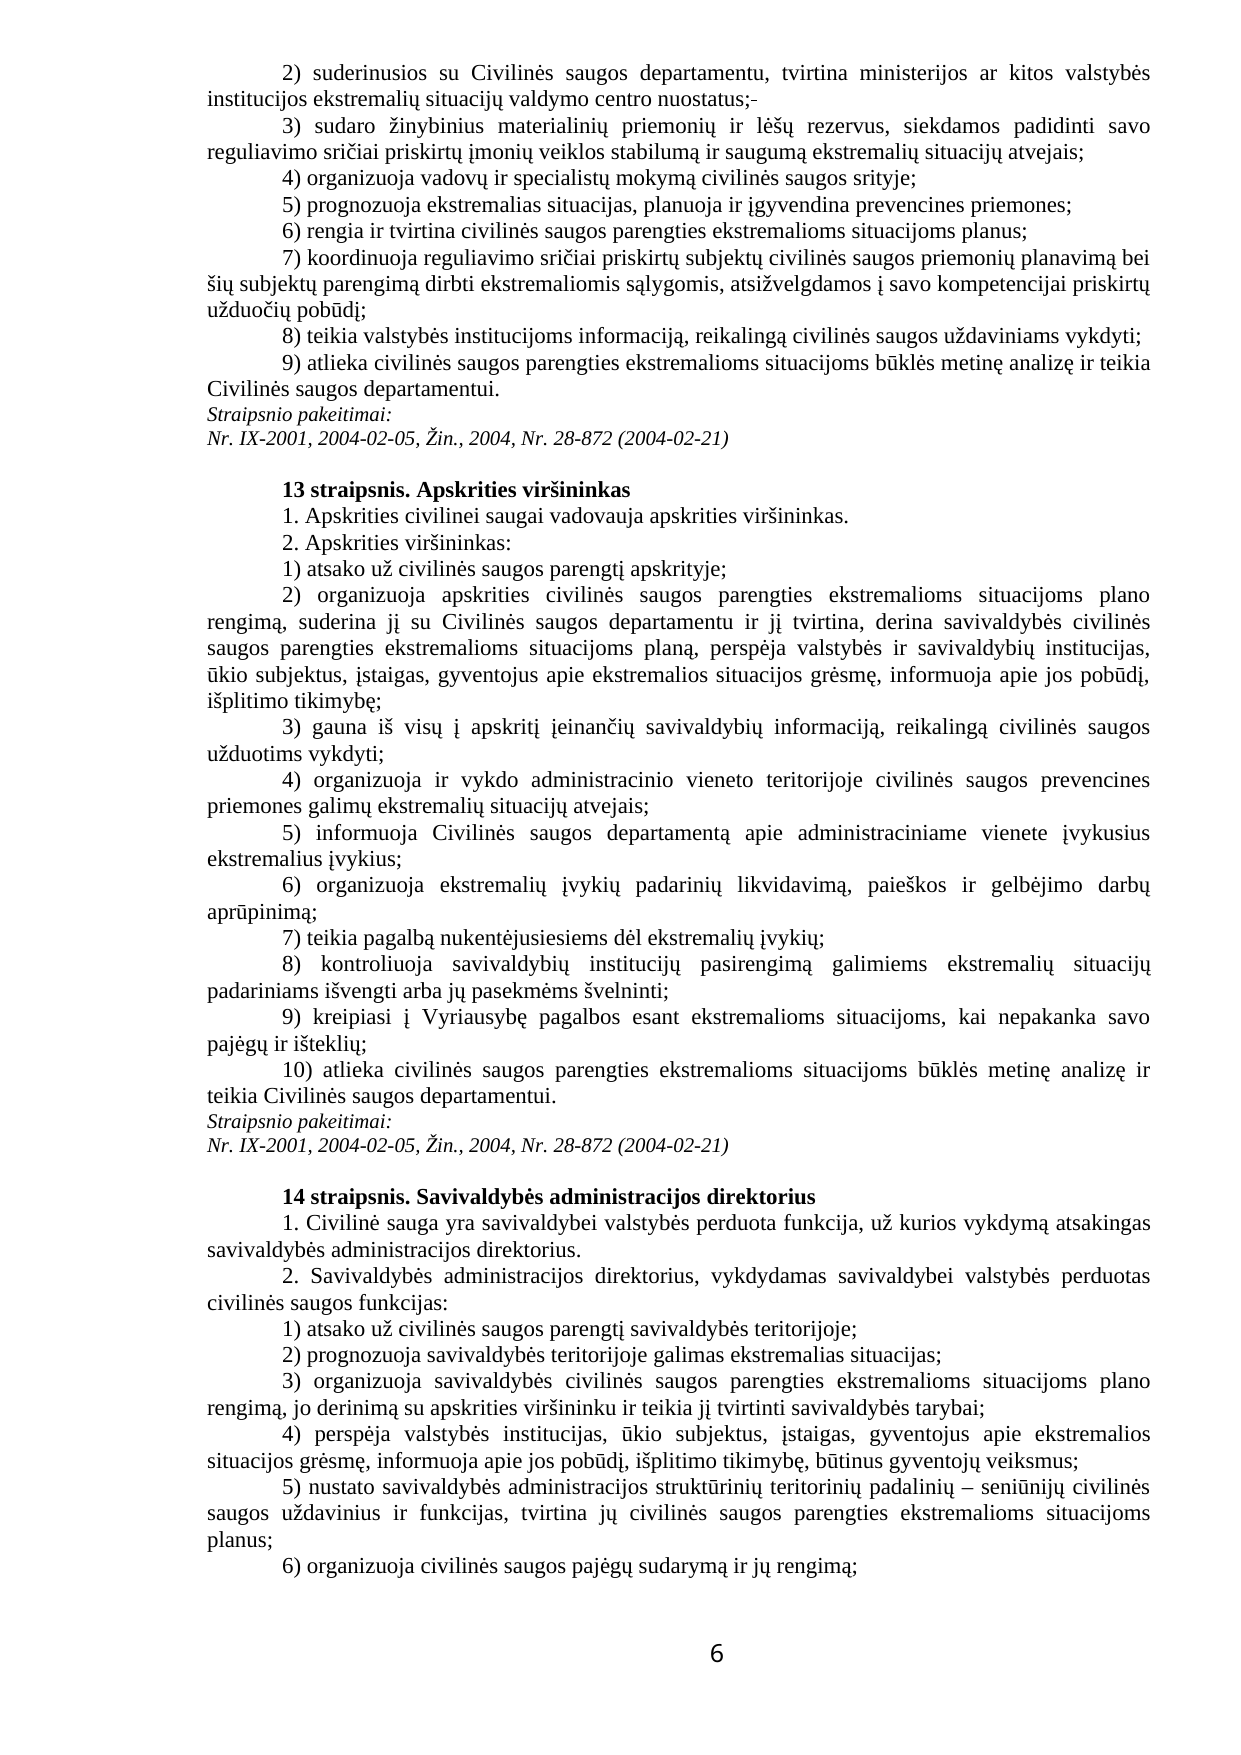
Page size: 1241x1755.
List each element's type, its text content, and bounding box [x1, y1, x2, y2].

text 13 straipsnis. Apskrities viršininkas [207, 476, 1152, 502]
text 6) organizuoja ekstremalių įvykių padarinių likvidavimą, paieškos ir gelbėjimo darbų aprūpinimą; [207, 871, 1152, 924]
text 4) organizuoja ir vykdo administracinio vieneto teritorijoje civilinės saugos prevencines priemones galimų ekstremalių situacijų atvejais; [207, 766, 1152, 819]
text 3) sudaro žinybinius materialinių priemonių ir lėšų rezervus, siekdamos padidinti savo reguliavimo sričiai priskirtų įmonių veiklos stabilumą ir saugumą ekstremalių situacijų atvejais; [207, 112, 1152, 164]
text 1. Civilinė sauga yra savivaldybei valstybės perduota funkcija, už kurios vykdymą atsakingas savivaldybės administracijos direktorius. [207, 1209, 1152, 1262]
text 1) atsako už civilinės saugos parengtį savivaldybės teritorijoje; [207, 1315, 1152, 1341]
text 1) atsako už civilinės saugos parengtį apskrityje; [207, 555, 1152, 582]
text 7) teikia pagalbą nukentėjusiesiems dėl ekstremalių įvykių; [207, 924, 1152, 951]
text 3) organizuoja savivaldybės civilinės saugos parengties ekstremalioms situacijoms plano rengimą, jo derinimą su apskrities viršininku ir teikia jį tvirtinti savivaldybės tarybai; [207, 1368, 1152, 1420]
text 2. Savivaldybės administracijos direktorius, vykdydamas savivaldybei valstybės perduotas civilinės saugos funkcijas: [207, 1262, 1152, 1315]
text 3) gauna iš visų į apskritį įeinančių savivaldybių informaciją, reikalingą civilinės saugos užduotims vykdyti; [207, 713, 1152, 766]
text Straipsnio pakeitimai: [207, 402, 1152, 426]
text 14 straipsnis. Savivaldybės administracijos direktorius [207, 1183, 1152, 1209]
text 5) informuoja Civilinės saugos departamentą apie administraciniame vienete įvykusius ekstremalius įvykius; [207, 819, 1152, 871]
text 6) organizuoja civilinės saugos pajėgų sudarymą ir jų rengimą; [207, 1552, 1152, 1578]
text Nr. IX-2001, 2004-02-05, Žin., 2004, Nr. 28-872 (2004-02-21) [207, 426, 1152, 450]
text Straipsnio pakeitimai: [207, 1109, 1152, 1133]
text 8) kontroliuoja savivaldybių institucijų pasirengimą galimiems ekstremalių situacijų padariniams išvengti arba jų pasekmėms švelninti; [207, 951, 1152, 1003]
text 5) prognozuoja ekstremalias situacijas, planuoja ir įgyvendina prevencines priemones; [207, 191, 1152, 217]
text 2) organizuoja apskrities civilinės saugos parengties ekstremalioms situacijoms plano rengimą, suderina jį su Civilinės saugos departamentu ir jį tvirtina, derina savivaldybės civilinės saugos parengties ekstremalioms situacijoms planą, perspėja valstybės ir savivaldybių institucijas, ūkio subjektus, įstaigas, gyventojus apie ekstremalios situacijos grėsmę, informuoja apie jos pobūdį, išplitimo tikimybę; [207, 582, 1152, 713]
text 9) atlieka civilinės saugos parengties ekstremalioms situacijoms būklės metinę analizę ir teikia Civilinės saugos departamentui. [207, 349, 1152, 402]
text 9) kreipiasi į Vyriausybę pagalbos esant ekstremalioms situacijoms, kai nepakanka savo pajėgų ir išteklių; [207, 1003, 1152, 1056]
text 2) suderinusios su Civilinės saugos departamentu, tvirtina ministerijos ar kitos valstybės institucijos ekstremalių situacijų valdymo centro nuostatus; [207, 59, 1152, 112]
text 2. Apskrities viršininkas: [207, 529, 1152, 555]
text 6) rengia ir tvirtina civilinės saugos parengties ekstremalioms situacijoms planus; [207, 217, 1152, 243]
text 4) organizuoja vadovų ir specialistų mokymą civilinės saugos srityje; [207, 164, 1152, 191]
text 7) koordinuoja reguliavimo sričiai priskirtų subjektų civilinės saugos priemonių planavimą bei šių subjektų parengimą dirbti ekstremaliomis sąlygomis, atsižvelgdamos į savo kompetencijai priskirtų užduočių pobūdį; [207, 243, 1152, 323]
text Nr. IX-2001, 2004-02-05, Žin., 2004, Nr. 28-872 (2004-02-21) [207, 1133, 1152, 1157]
text 4) perspėja valstybės institucijas, ūkio subjektus, įstaigas, gyventojus apie ekstremalios situacijos grėsmę, informuoja apie jos pobūdį, išplitimo tikimybę, būtinus gyventojų veiksmus; [207, 1420, 1152, 1473]
text 2) prognozuoja savivaldybės teritorijoje galimas ekstremalias situacijas; [207, 1341, 1152, 1368]
text 8) teikia valstybės institucijoms informaciją, reikalingą civilinės saugos uždaviniams vykdyti; [207, 323, 1152, 349]
text 5) nustato savivaldybės administracijos struktūrinių teritorinių padalinių – seniūnijų civilinės saugos uždavinius ir funkcijas, tvirtina jų civilinės saugos parengties ekstremalioms situacijoms planus; [207, 1473, 1152, 1552]
text 10) atlieka civilinės saugos parengties ekstremalioms situacijoms būklės metinę analizę ir teikia Civilinės saugos departamentui. [207, 1056, 1152, 1109]
text 1. Apskrities civilinei saugai vadovauja apskrities viršininkas. [207, 502, 1152, 529]
